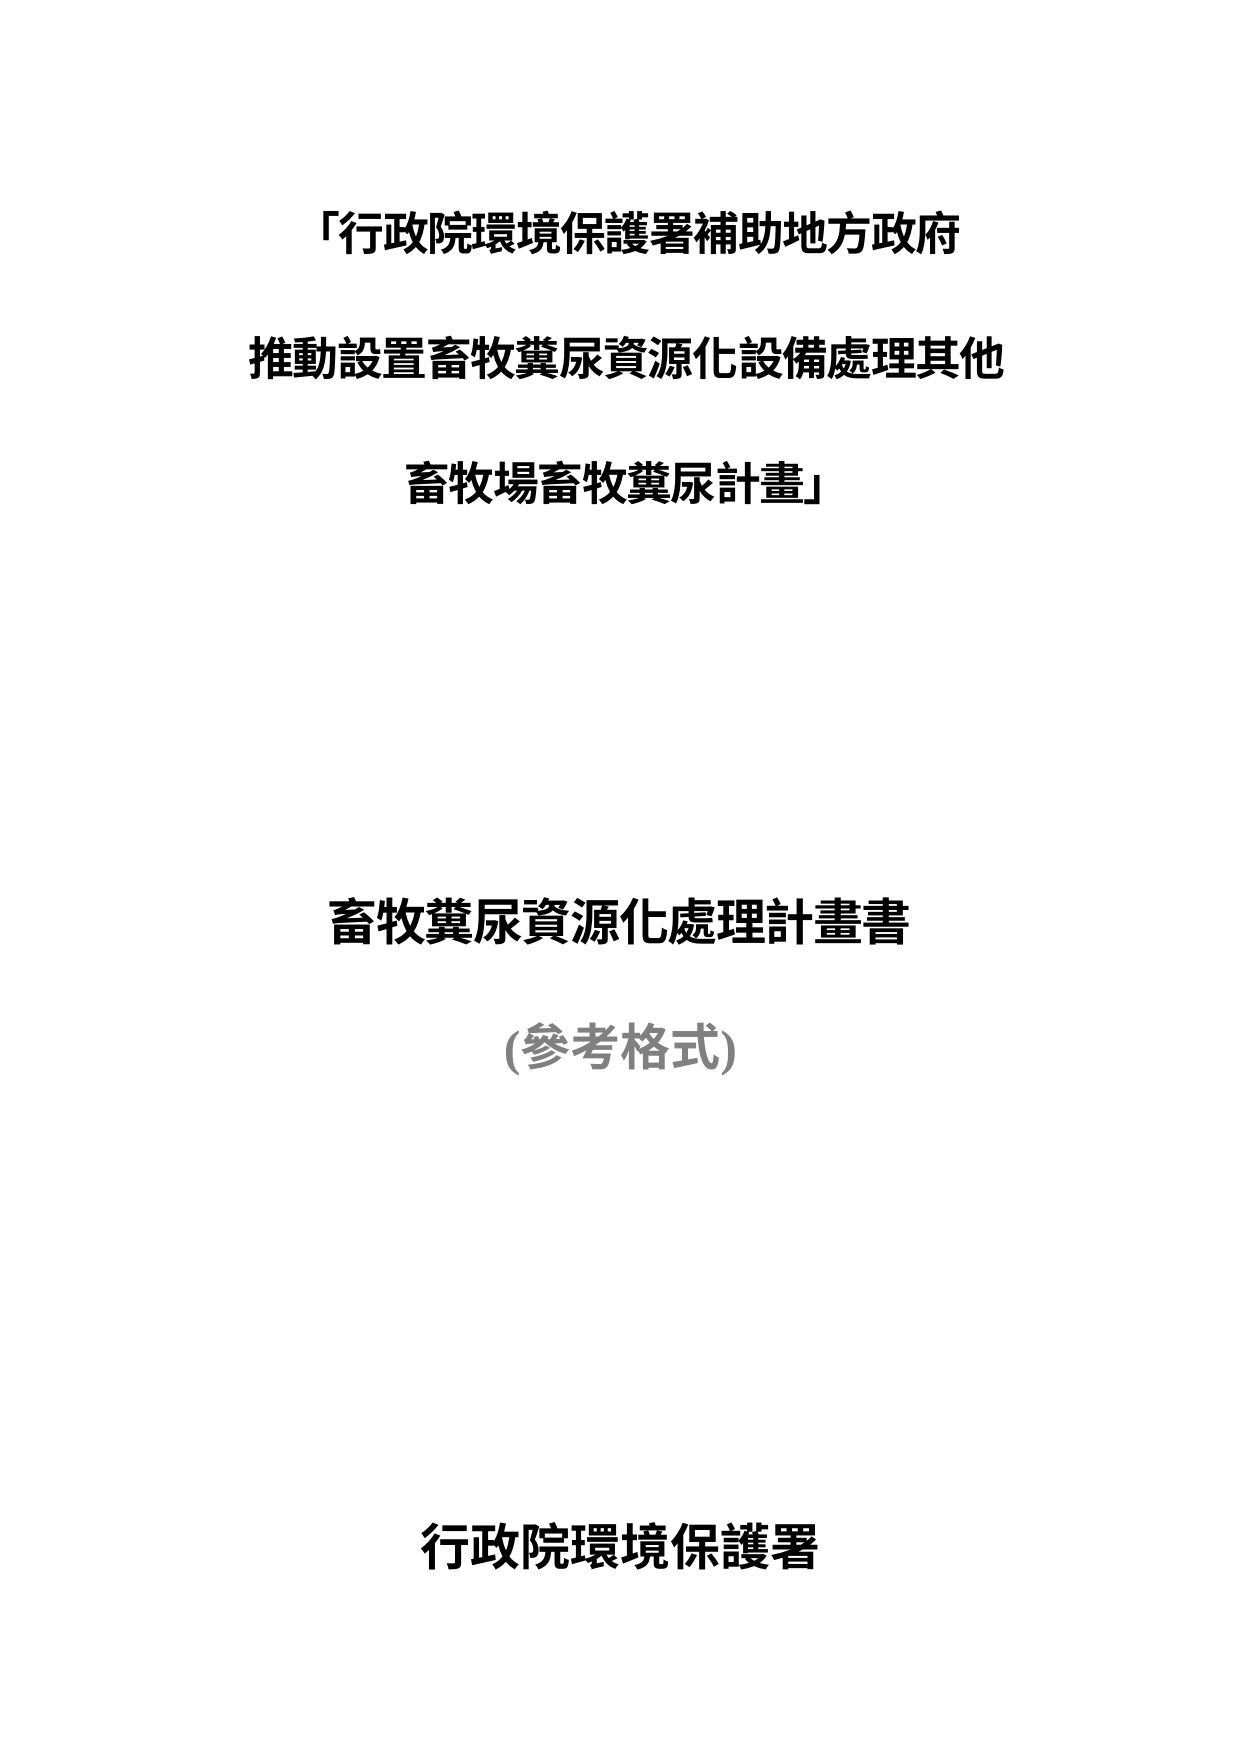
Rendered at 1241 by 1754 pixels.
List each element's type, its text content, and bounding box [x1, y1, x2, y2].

text (參考格式) [148, 971, 1092, 1096]
text 畜牧糞尿資源化處理計畫書 [148, 846, 1092, 971]
text 畜牧場畜牧糞尿計畫」 [177, 408, 1078, 533]
text 「行政院環境保護署補助地方政府 推動設置畜牧糞尿資源化設備處理其他 [177, 158, 1078, 408]
text 行政院環境保護署 [148, 1471, 1092, 1596]
